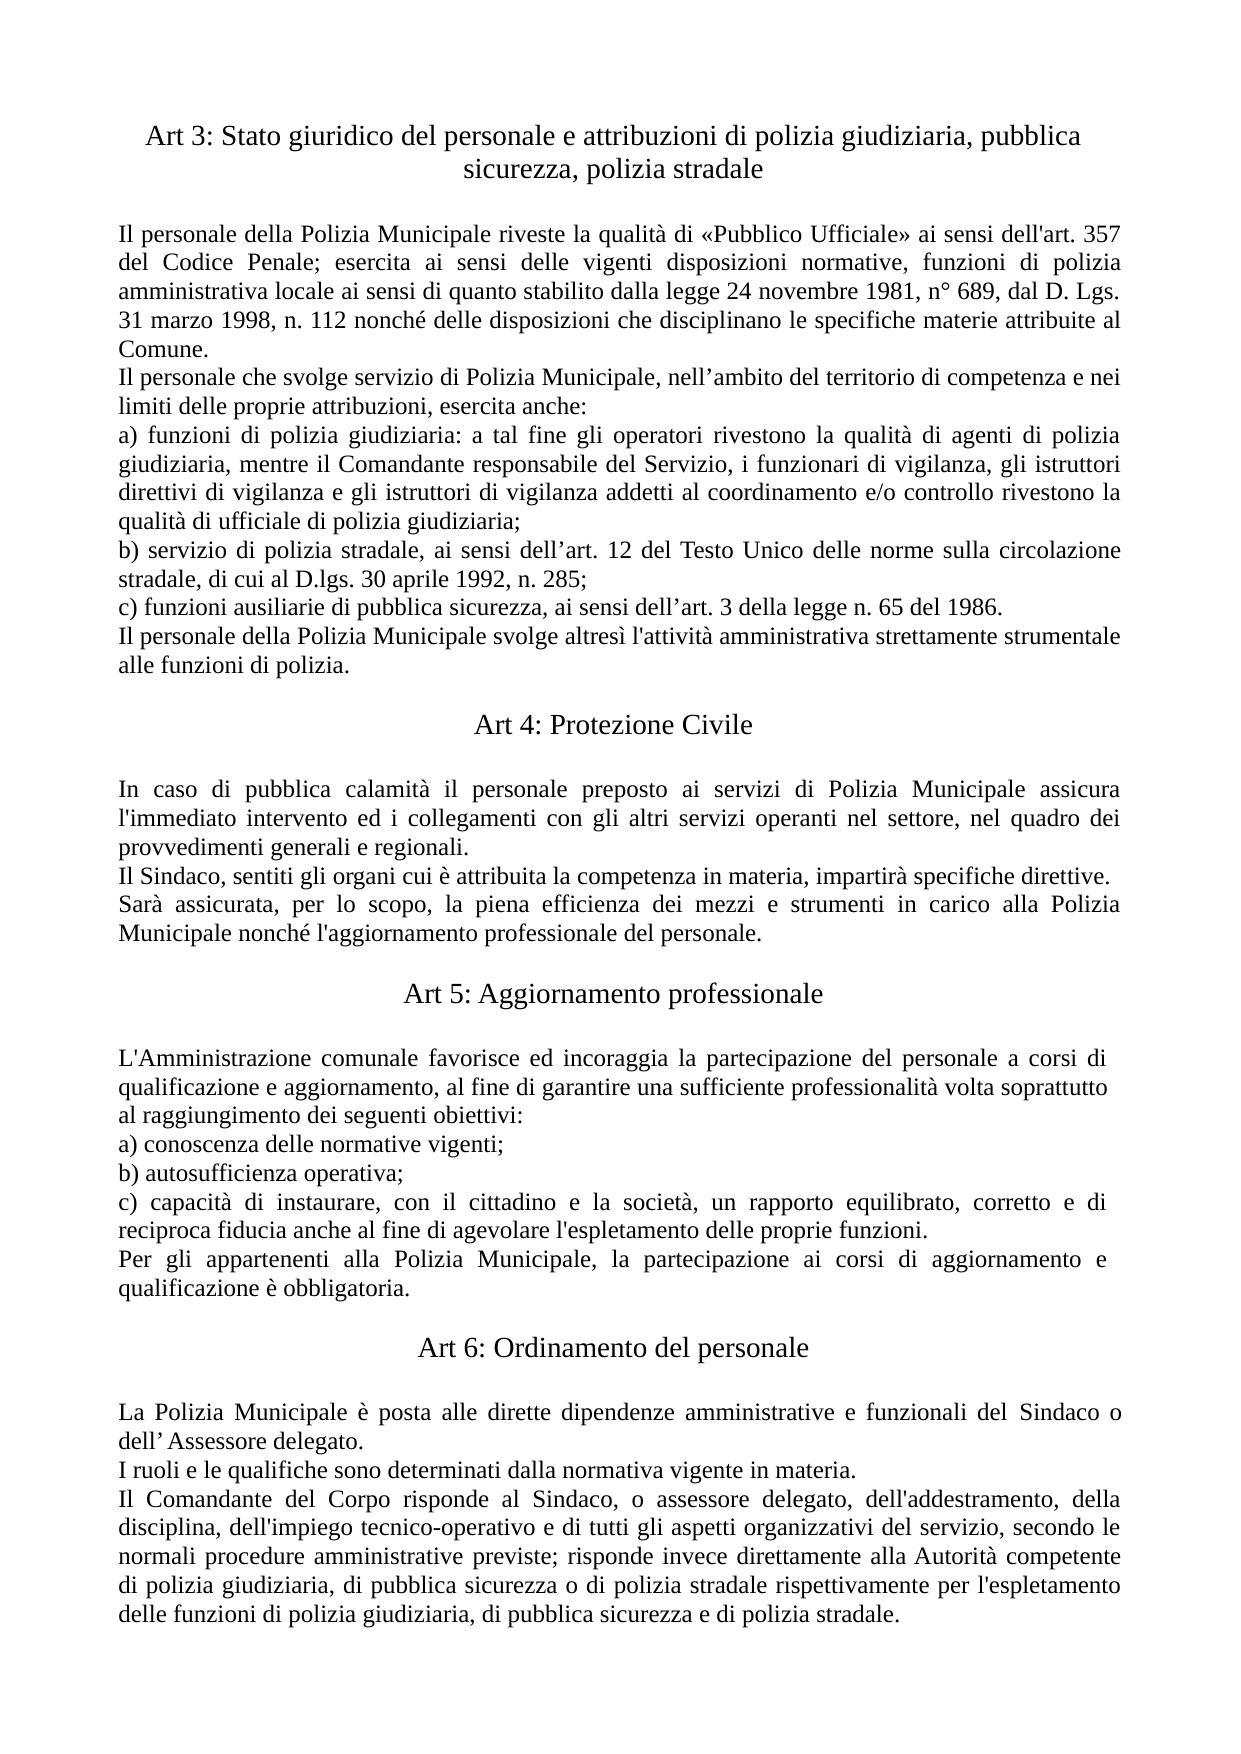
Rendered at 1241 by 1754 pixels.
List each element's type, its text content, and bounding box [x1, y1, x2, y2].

text a) conoscenza delle normative vigenti; [118, 1129, 1108, 1158]
text Il Comandante del Corpo risponde al Sindaco, o assessore delegato, dell'addestramento, della disciplina, dell'impiego tecnico-operativo e di tutti gli aspetti organizzativi del servizio, secondo le normali procedure amministrative previste; risponde invece direttamente alla Autorità competente di polizia giudiziaria, di pubblica sicurezza o di polizia stradale rispettivamente per l'espletamento delle funzioni di polizia giudiziaria, di pubblica sicurezza e di polizia stradale. [118, 1484, 1122, 1627]
text a) funzioni di polizia giudiziaria: a tal fine gli operatori rivestono la qualità di agenti di polizia giudiziaria, mentre il Comandante responsabile del Servizio, i funzionari di vigilanza, gli istruttori direttivi di vigilanza e gli istruttori di vigilanza addetti al coordinamento e/o controllo rivestono la qualità di ufficiale di polizia giudiziaria; [118, 420, 1122, 535]
text I ruoli e le qualifiche sono determinati dalla normativa vigente in materia. [118, 1455, 1122, 1484]
text b) autosufficienza operativa; [118, 1158, 1108, 1187]
text c) funzioni ausiliarie di pubblica sicurezza, ai sensi dell’art. 3 della legge n. 65 del 1986. [118, 592, 1122, 621]
text Art 4: Protezione Civile [118, 707, 1108, 741]
text b) servizio di polizia stradale, ai sensi dell’art. 12 del Testo Unico delle norme sulla circolazione stradale, di cui al D.lgs. 30 aprile 1992, n. 285; [118, 535, 1122, 592]
text Il Sindaco, sentiti gli organi cui è attribuita la competenza in materia, impartirà specifiche direttive. [118, 861, 1122, 889]
text Il personale che svolge servizio di Polizia Municipale, nell’ambito del territorio di competenza e nei limiti delle proprie attribuzioni, esercita anche: [118, 362, 1122, 420]
text Il personale della Polizia Municipale svolge altresì l'attività amministrativa strettamente strumentale alle funzioni di polizia. [118, 621, 1122, 679]
text Art 6: Ordinamento del personale [118, 1330, 1108, 1364]
text Per gli appartenenti alla Polizia Municipale, la partecipazione ai corsi di aggiornamento e qualificazione è obbligatoria. [118, 1244, 1108, 1302]
text In caso di pubblica calamità il personale preposto ai servizi di Polizia Municipale assicura l'immediato intervento ed i collegamenti con gli altri servizi operanti nel settore, nel quadro dei provvedimenti generali e regionali. [118, 774, 1122, 861]
text La Polizia Municipale è posta alle dirette dipendenze amministrative e funzionali del Sindaco o dell’ Assessore delegato. [118, 1397, 1122, 1455]
text Il personale della Polizia Municipale riveste la qualità di «Pubblico Ufficiale» ai sensi dell'art. 357 del Codice Penale; esercita ai sensi delle vigenti disposizioni normative, funzioni di polizia amministrativa locale ai sensi di quanto stabilito dalla legge 24 novembre 1981, n° 689, dal D. Lgs. 31 marzo 1998, n. 112 nonché delle disposizioni che disciplinano le specifiche materie attribuite al Comune. [118, 219, 1122, 362]
text Art 5: Aggiornamento professionale [118, 976, 1108, 1009]
text Art 3: Stato giuridico del personale e attribuzioni di polizia giudiziaria, pubblica sicurezza, polizia stradale [118, 118, 1108, 185]
text c) capacità di instaurare, con il cittadino e la società, un rapporto equilibrato, corretto e di reciproca fiducia anche al fine di agevolare l'espletamento delle proprie funzioni. [118, 1187, 1108, 1244]
text L'Amministrazione comunale favorisce ed incoraggia la partecipazione del personale a corsi di qualificazione e aggiornamento, al fine di garantire una sufficiente professionalità volta soprattutto al raggiungimento dei seguenti obiettivi: [118, 1043, 1108, 1129]
text Sarà assicurata, per lo scopo, la piena efficienza dei mezzi e strumenti in carico alla Polizia Municipale nonché l'aggiornamento professionale del personale. [118, 889, 1122, 947]
